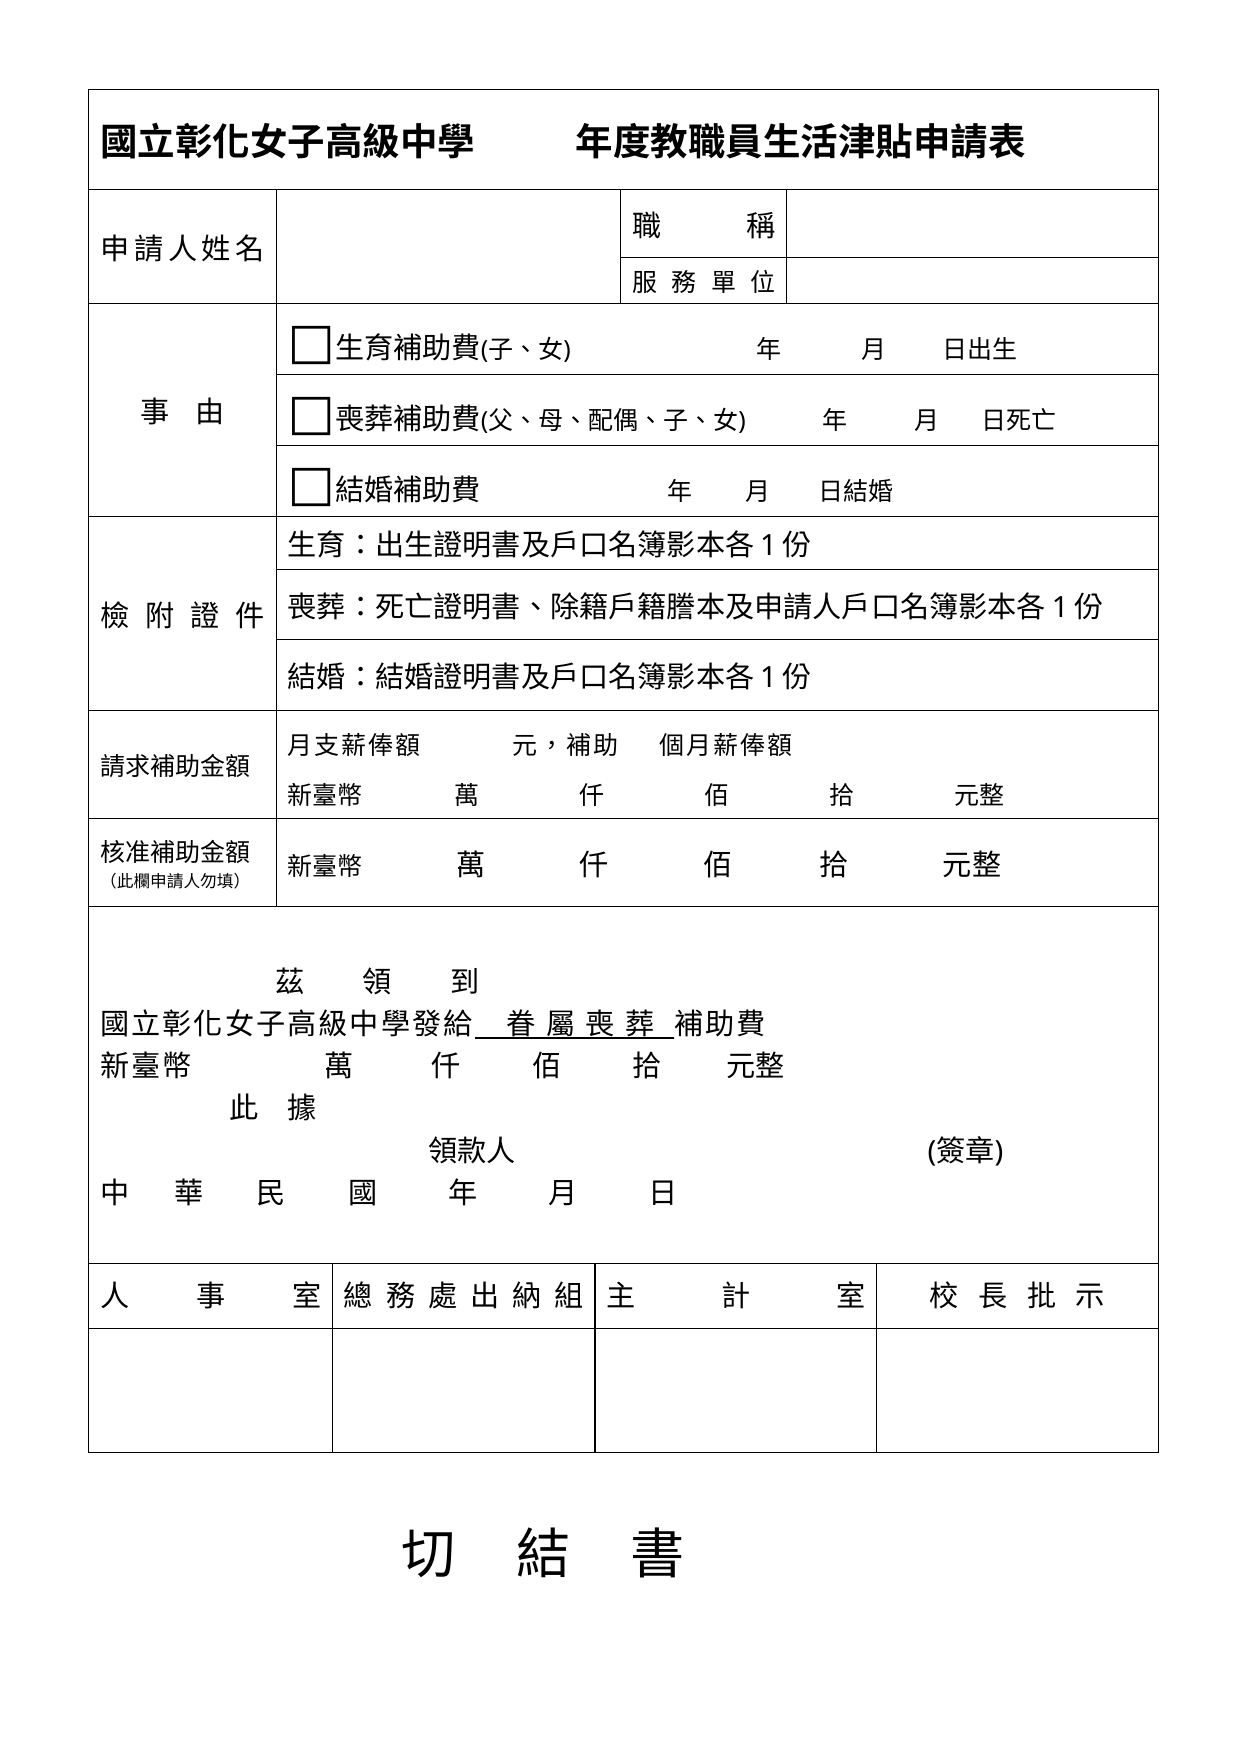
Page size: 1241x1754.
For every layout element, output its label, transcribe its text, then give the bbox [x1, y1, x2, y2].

table_cell [333, 1329, 594, 1452]
table_cell [89, 1329, 332, 1452]
table_cell 結婚：結婚證明書及戶口名簿影本各1份 [277, 640, 1158, 710]
table_cell 人事室 [89, 1264, 332, 1328]
table_cell [596, 1329, 876, 1452]
table_cell 申請人姓名 [89, 190, 276, 303]
table_cell 月支薪俸額 元，補助 個月薪俸額 新臺幣 萬 仟 佰 拾 元整 [277, 711, 1158, 817]
table_cell 主計室 [596, 1264, 876, 1328]
table_cell □喪葬補助費(父、母、配偶、子、女) 年 月 日死亡 [277, 375, 1158, 445]
table_cell [787, 258, 1158, 303]
table_cell □生育補助費(子、女) 年 月 日出生 [277, 304, 1158, 374]
table_cell 事 由 [89, 304, 276, 516]
table_cell [787, 190, 1158, 257]
table_cell 職稱 [621, 190, 786, 257]
table_cell 喪葬：死亡證明書、除籍戶籍謄本及申請人戶口名簿影本各1份 [277, 570, 1158, 639]
table_cell 新臺幣 萬 仟 佰 拾 元整 [277, 819, 1158, 906]
table_cell 服務單位 [621, 258, 786, 303]
table_cell 檢附證件 [89, 517, 276, 710]
table_cell 核准補助金額 （此欄申請人勿填） [89, 819, 276, 906]
table_cell 茲 領 到 國立彰化女子高級中學發給 眷 屬 喪 葬 補助費 新臺幣 萬 仟 佰 拾 元整 此 據 領款人 (簽章) 中 華 民 國 年 月 日 [89, 907, 1158, 1263]
table_header 國立彰化女子高級中學 年度教職員生活津貼申請表 [89, 90, 1158, 189]
table_cell 總務處出納組 [333, 1264, 594, 1328]
table_cell □結婚補助費 年 月 日結婚 [277, 446, 1158, 516]
table_cell [877, 1329, 1158, 1452]
table_cell [277, 190, 620, 303]
text 切 結 書 [89, 1510, 1152, 1589]
table_cell 校 長 批 示 [877, 1264, 1158, 1328]
table_cell 請求補助金額 [89, 711, 276, 817]
table_cell 生育：出生證明書及戶口名簿影本各1份 [277, 517, 1158, 568]
